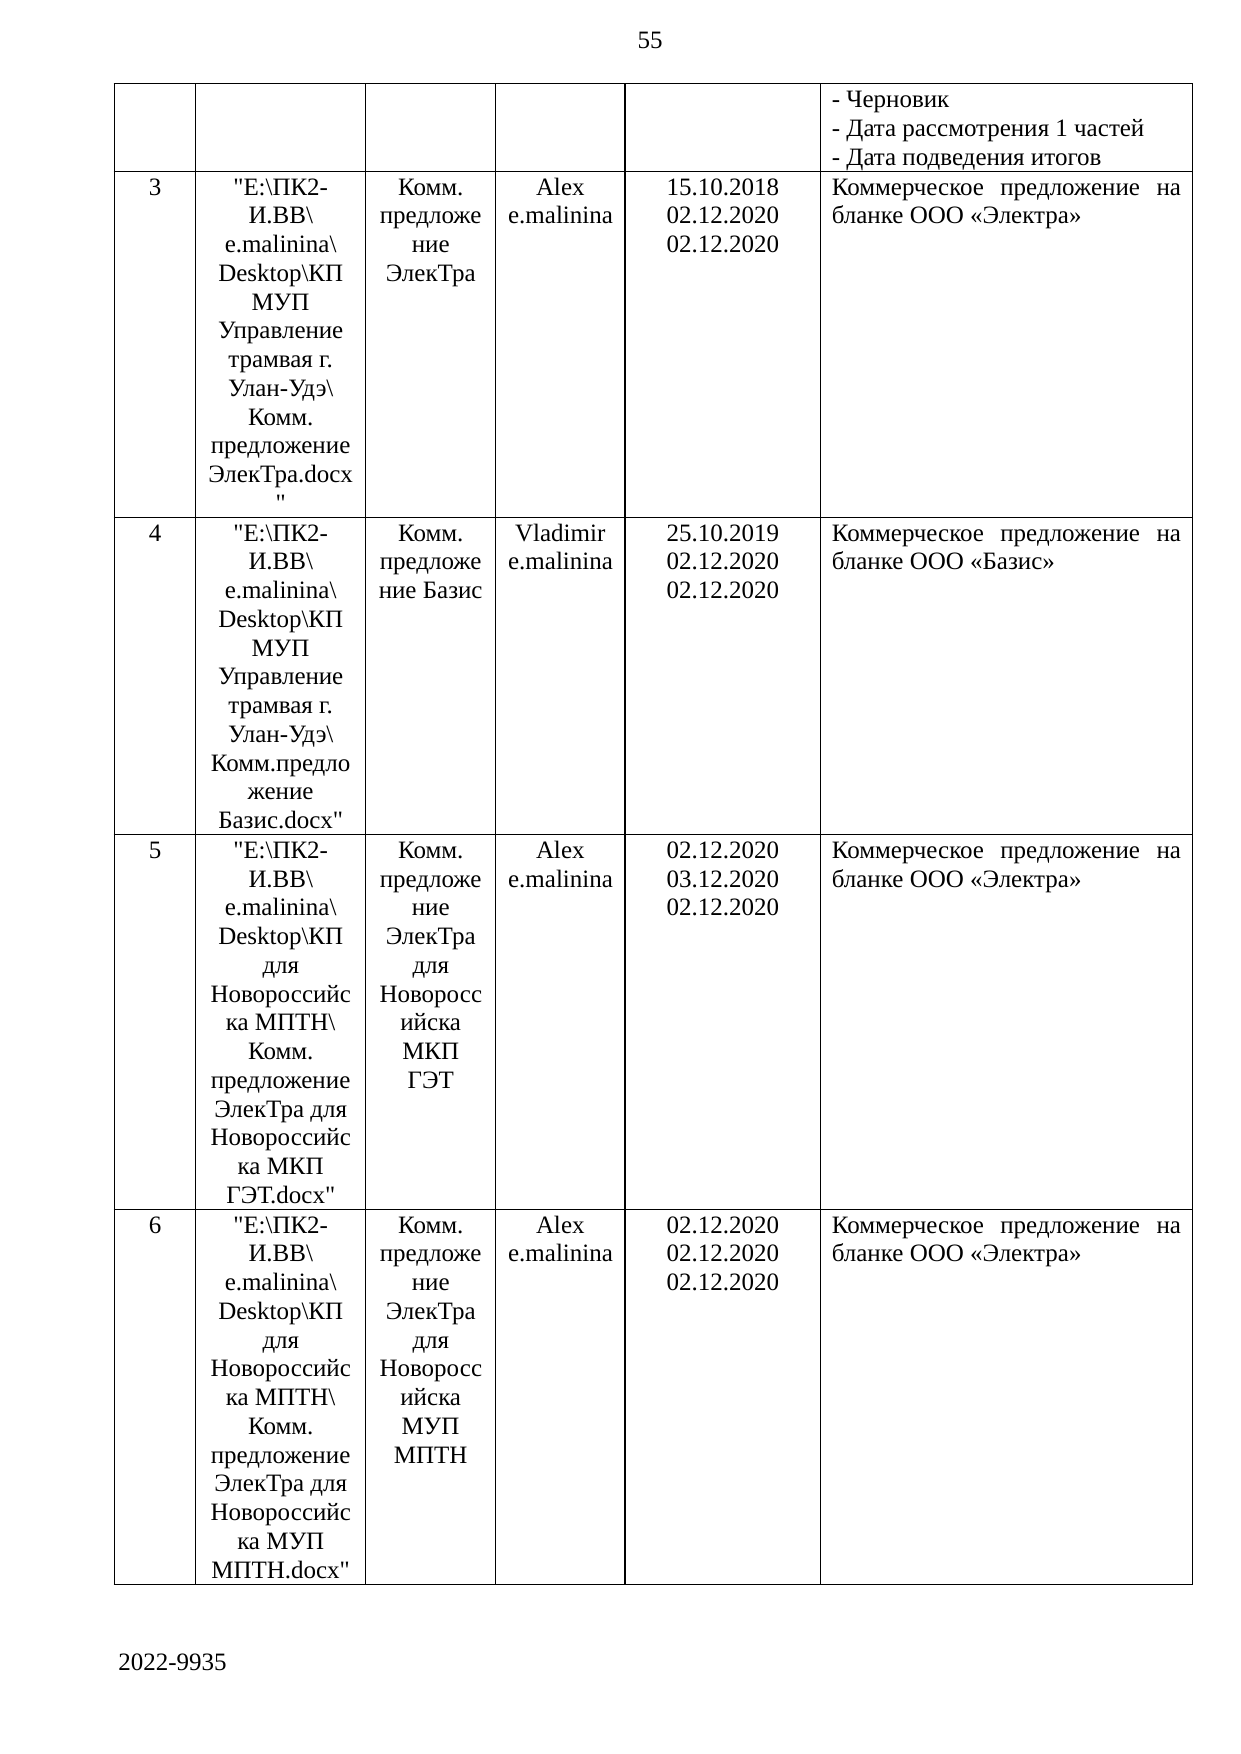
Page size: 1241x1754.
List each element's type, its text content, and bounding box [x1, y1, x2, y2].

table_cell Alex e.malinina [496, 835, 624, 1209]
table_cell 15.10.2018 02.12.2020 02.12.2020 [626, 172, 820, 517]
table_cell 3 [115, 172, 195, 517]
table_cell 25.10.2019 02.12.2020 02.12.2020 [626, 518, 820, 834]
table_cell Коммерческое предложение на бланке ООО «Электра» [821, 835, 1192, 1209]
table_cell 6 [115, 1210, 195, 1583]
table_cell [115, 84, 195, 171]
table_cell Комм. предложение ЭлекТра для Новороссийска МКП ГЭТ [366, 835, 495, 1209]
table_cell Vladimir e.malinina [496, 518, 624, 834]
table_cell Alex e.malinina [496, 1210, 624, 1583]
table_cell Комм. предложение ЭлекТра [366, 172, 495, 517]
table_cell Комм. предложение ЭлекТра для Новороссийска МУП МПТН [366, 1210, 495, 1583]
table_cell 02.12.2020 03.12.2020 02.12.2020 [626, 835, 820, 1209]
table_cell Комм. предложение Базис [366, 518, 495, 834]
table_cell Коммерческое предложение на бланке ООО «Электра» [821, 1210, 1192, 1583]
table_cell - Черновик - Дата рассмотрения 1 частей - Дата подведения итогов [821, 84, 1192, 171]
table_cell Alex e.malinina [496, 172, 624, 517]
table_cell "E:\ПК2-И.ВВ\e.malinina\Desktop\КП МУП Управление трамвая г. Улан-Удэ\Комм.предложение Базис.docx" [196, 518, 365, 834]
table_cell 4 [115, 518, 195, 834]
table_cell 5 [115, 835, 195, 1209]
table_cell [496, 84, 624, 171]
table_cell [366, 84, 495, 171]
table_cell [196, 84, 365, 171]
table_cell 02.12.2020 02.12.2020 02.12.2020 [626, 1210, 820, 1583]
table_cell "E:\ПК2-И.ВВ\e.malinina\Desktop\КП для Новороссийска МПТН\Комм. предложение ЭлекТра для Новороссийска МКП ГЭТ.docx" [196, 835, 365, 1209]
table_cell [626, 84, 820, 171]
table_cell "E:\ПК2-И.ВВ\e.malinina\Desktop\КП МУП Управление трамвая г. Улан-Удэ\Комм. предложение ЭлекТра.docx" [196, 172, 365, 517]
table_cell Коммерческое предложение на бланке ООО «Электра» [821, 172, 1192, 517]
table_cell Коммерческое предложение на бланке ООО «Базис» [821, 518, 1192, 834]
table_cell "E:\ПК2-И.ВВ\e.malinina\Desktop\КП для Новороссийска МПТН\Комм. предложение ЭлекТра для Новороссийска МУП МПТН.docx" [196, 1210, 365, 1583]
